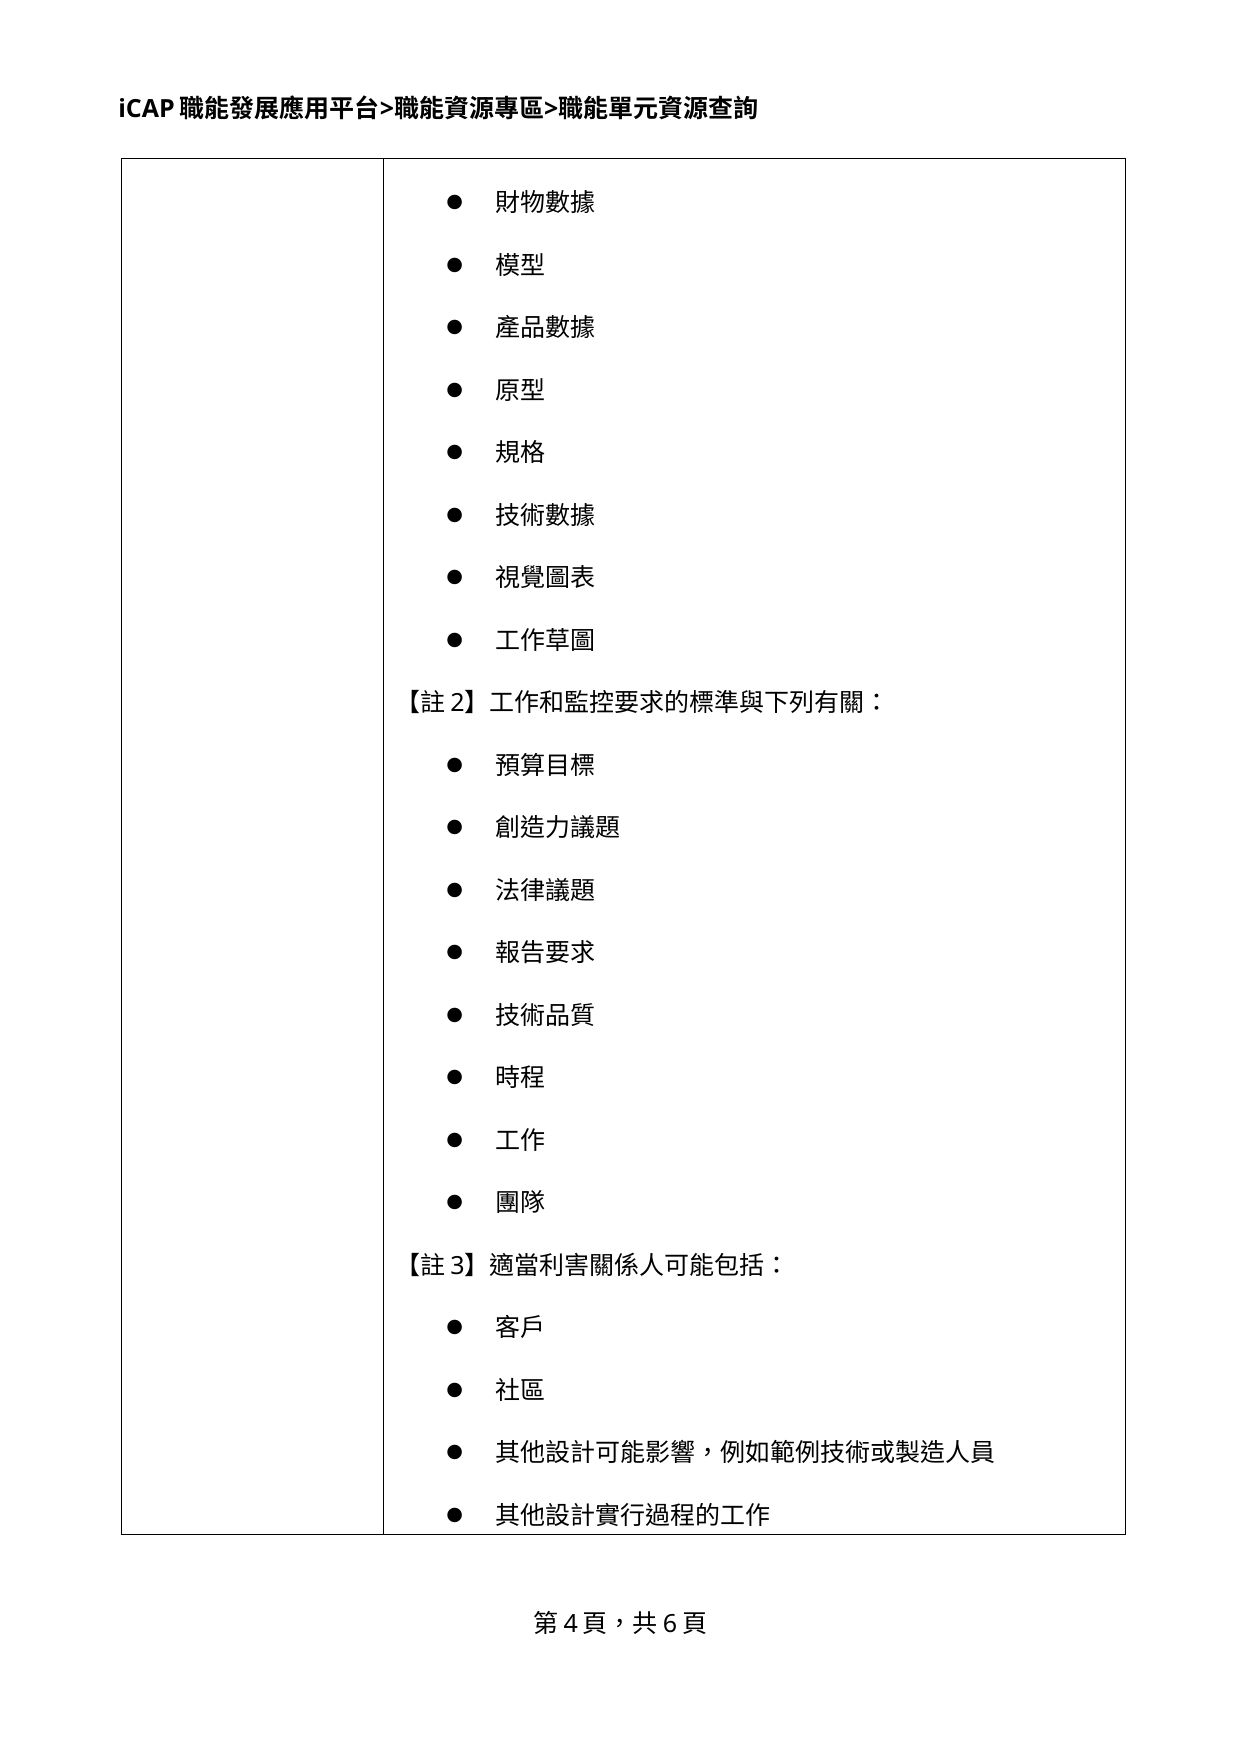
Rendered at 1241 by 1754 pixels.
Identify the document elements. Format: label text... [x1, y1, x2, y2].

table_cell 【註1】相關設計資訊可能包括： 藝術品 概要 檢查清單 財物數據 模型 產品數據 原型 規格 技術數據 視覺圖表 工作草圖 【註2】工作和監控要求的標準與下列有關： 預算目標 創造力議題 法律議題 報告要求 技術品質 時程 工作 團隊 【註3】適當利害關係人可能包括： 客戶 社區 其他設計可能影響，例如範例技術或製造人員 其他設計實行過程的工作 主管/經理人 代言人 代理商 【註4】資源可能包括： 財物 人力 資產 資訊 網路/雲端 【註5】所維護文件可能包括： 數位記錄和簡報 財務報告 模型 照片 進度報告 原型 工作記錄 工作草圖 錄音/錄影 參與者 【註6】困難或問題與下列有關： 預算超支 概念議題 法律議題 進度問題 技術品質 背離主題 【註7】溝通管道可能包括： 電子更新 檢查 專案議題 電話討論 會議 [384, 159, 1125, 1534]
table_cell [122, 159, 383, 1534]
